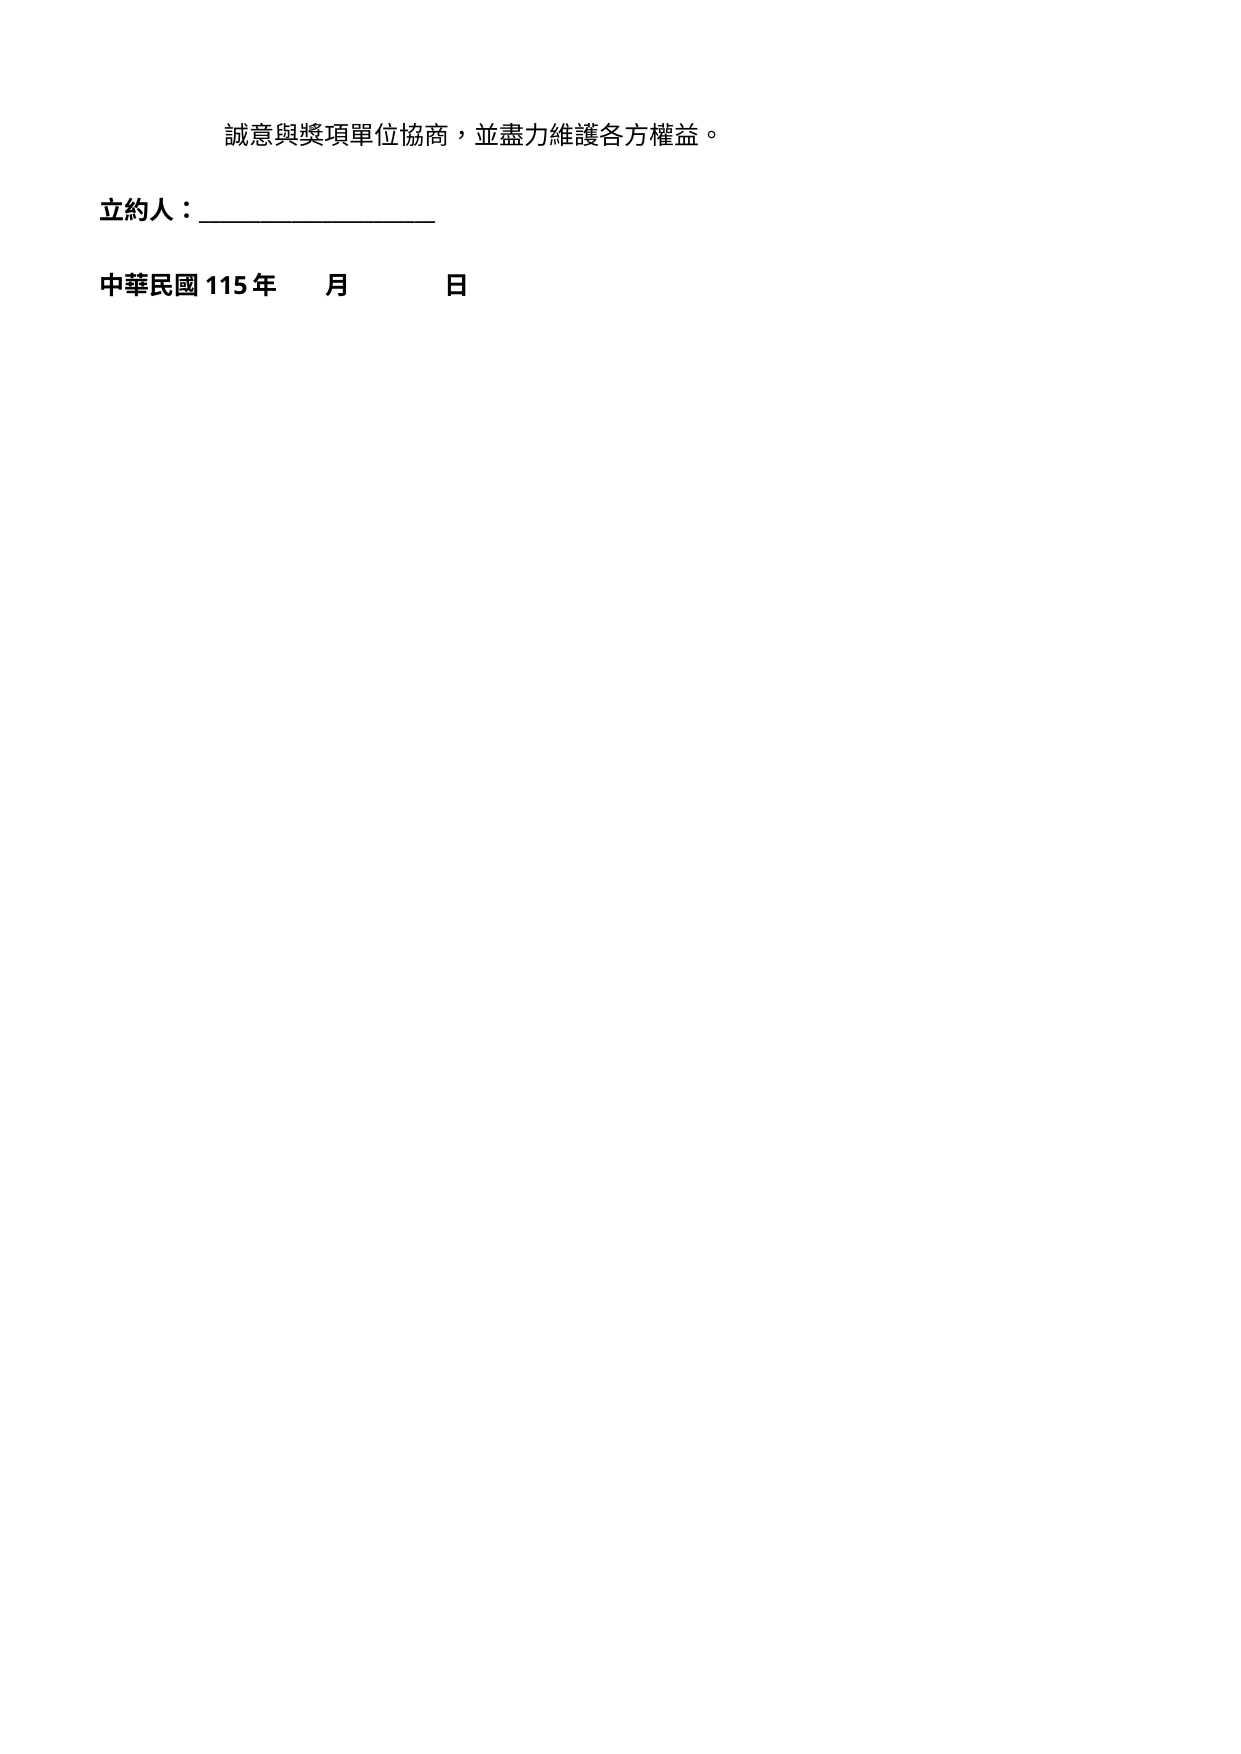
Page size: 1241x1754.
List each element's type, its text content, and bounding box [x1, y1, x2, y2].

text 立約人：_______________________ [99, 167, 1147, 230]
text 中華民國 115年 月 日 [99, 242, 1147, 305]
text 誠意與獎項單位協商，並盡力維護各方權益。 [224, 92, 1147, 155]
